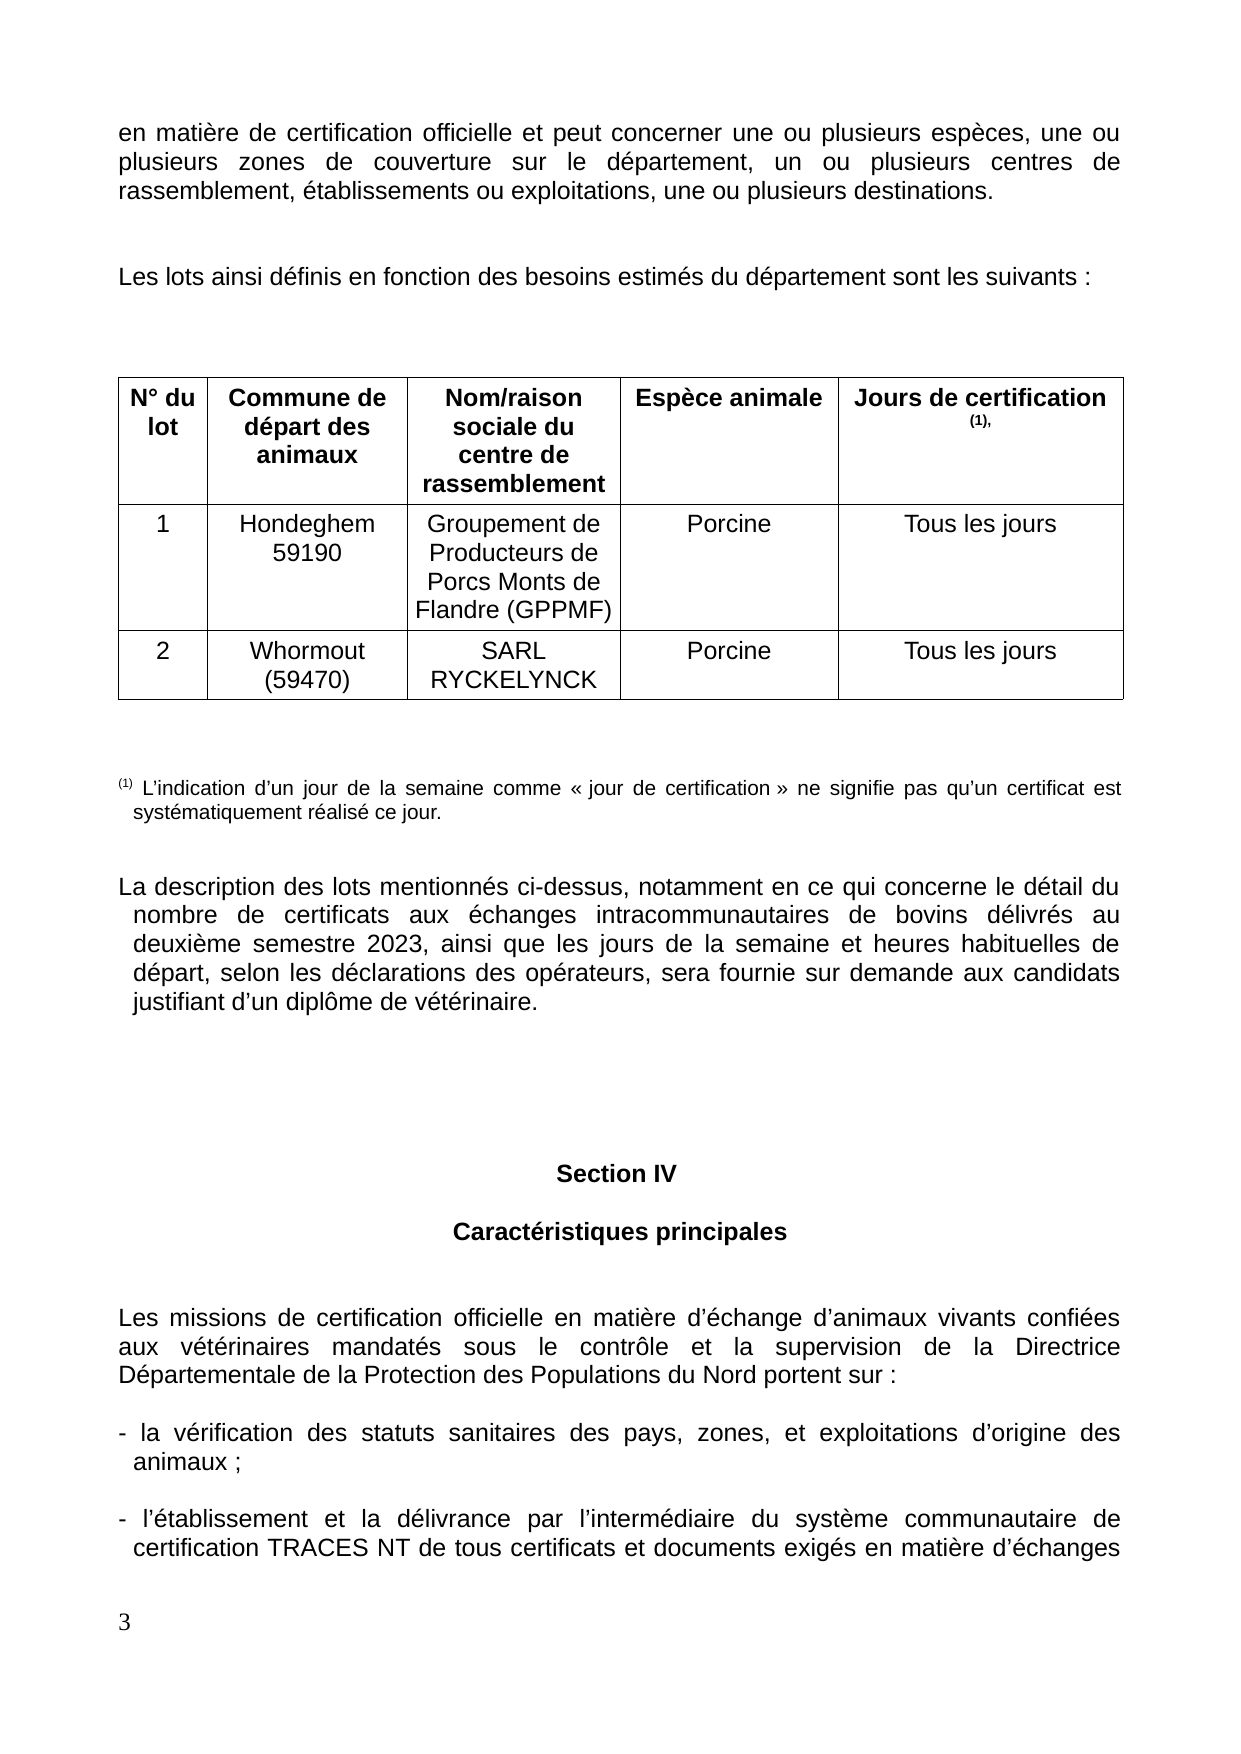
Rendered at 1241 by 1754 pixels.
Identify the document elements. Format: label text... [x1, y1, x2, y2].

text Section IV [118, 1159, 1122, 1188]
table_cell Tous les jours [839, 631, 1123, 699]
text La description des lots mentionnés ci-dessus, notamment en ce qui concerne le détail du nombre de certificats aux échanges intracommunautaires de bovins délivrés au deuxième semestre 2023, ainsi que les jours de la semaine et heures habituelles de départ, selon les déclarations des opérateurs, sera fournie sur demande aux candidats justifiant d’un diplôme de vétérinaire. [118, 872, 1122, 1015]
table_header N° du lot [119, 378, 207, 503]
table_cell 2 [119, 631, 207, 699]
table_header Jours de certification (1), [839, 378, 1123, 503]
table_cell 1 [119, 505, 207, 630]
table_header Nom/raison sociale du centre de rassemblement [408, 378, 620, 503]
table_cell Porcine [621, 631, 838, 699]
text en matière de certification officielle et peut concerner une ou plusieurs espèces, une ou plusieurs zones de couverture sur le département, un ou plusieurs centres de rassemblement, établissements ou exploitations, une ou plusieurs destinations. [118, 118, 1122, 204]
table_cell Hondeghem 59190 [208, 505, 407, 630]
text Les missions de certification officielle en matière d’échange d’animaux vivants confiées aux vétérinaires mandatés sous le contrôle et la supervision de la Directrice Départementale de la Protection des Populations du Nord portent sur : [118, 1303, 1122, 1389]
table_cell Groupement de Producteurs de Porcs Monts de Flandre (GPPMF) [408, 505, 620, 630]
table_header Espèce animale [621, 378, 838, 503]
text (1) L’indication d’un jour de la semaine comme « jour de certification » ne signifie pas qu’un certificat est systématiquement réalisé ce jour. [118, 776, 1122, 824]
text Caractéristiques principales [118, 1217, 1122, 1245]
table_cell SARL RYCKELYNCK [408, 631, 620, 699]
text - l’établissement et la délivrance par l’intermédiaire du système communautaire de certification TRACES NT de tous certificats et documents exigés en matière d’échanges [118, 1504, 1122, 1562]
text Les lots ainsi définis en fonction des besoins estimés du département sont les suivants : [118, 262, 1122, 291]
text - la vérification des statuts sanitaires des pays, zones, et exploitations d’origine des animaux ; [118, 1418, 1122, 1475]
table_cell Tous les jours [839, 505, 1123, 630]
table_header Commune de départ des animaux [208, 378, 407, 503]
table_cell Whormout (59470) [208, 631, 407, 699]
table_cell Porcine [621, 505, 838, 630]
